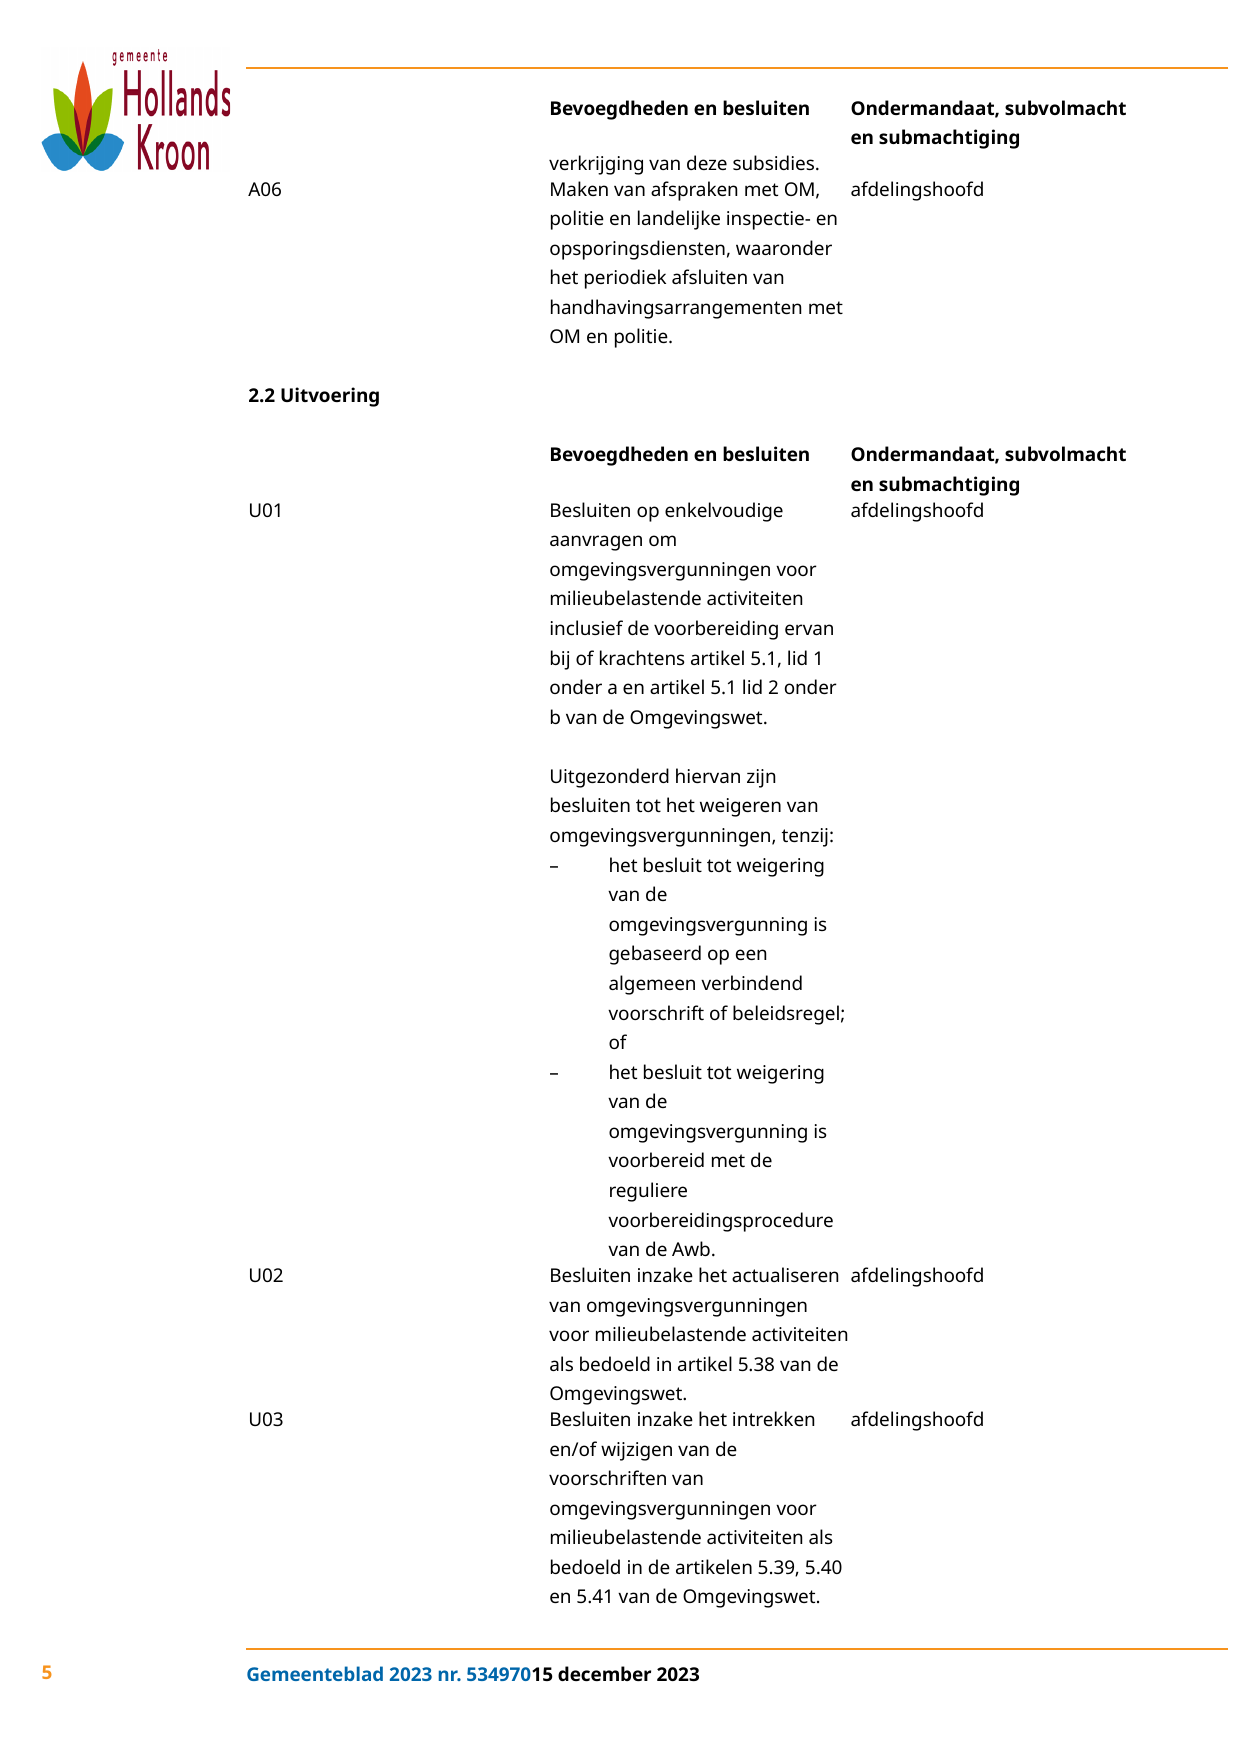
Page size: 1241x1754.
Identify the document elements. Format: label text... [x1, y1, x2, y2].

table_cell Maken van afspraken met OM, politie en landelijke inspectie- en opsporingsdiensten, waaronder het periodiek afsluiten van handhavingsarrangementen met OM en politie. [549, 176, 850, 349]
table_cell Besluiten op enkelvoudige aanvragen om omgevingsvergunningen voor milieubelastende activiteiten inclusief de voorbereiding ervan bij of krachtens artikel 5.1, lid 1 onder a en artikel 5.1 lid 2 onder b van de Omgevingswet. Uitgezonderd hiervan zijn besluiten tot het weigeren van omgevingsvergunningen, tenzij: het besluit tot weigering van de omgevingsvergunning is gebaseerd op een algemeen verbindend voorschrift of beleidsregel; of het besluit tot weigering van de omgevingsvergunning is voorbereid met de reguliere voorbereidingsprocedure van de Awb. [549, 497, 850, 1262]
table_cell afdelingshoofd [850, 1262, 1152, 1406]
table_cell afdelingshoofd [850, 1406, 1152, 1609]
table_cell Besluiten inzake het actualiseren van omgevingsvergunningen voor milieubelastende activiteiten als bedoeld in artikel 5.38 van de Omgevingswet. [549, 1262, 850, 1406]
table_header Bevoegdheden en besluiten [549, 95, 850, 150]
picture [41, 47, 231, 172]
table_cell afdelingshoofd [850, 176, 1152, 349]
table_cell U02 [248, 1262, 549, 1406]
table_cell U03 [248, 1406, 549, 1609]
text 2.2 Uitvoering [248, 382, 1152, 408]
table_cell A06 [248, 176, 549, 349]
table_cell verkrijging van deze subsidies. [549, 150, 850, 176]
table_header Ondermandaat, subvolmacht en submachtiging [850, 442, 1152, 497]
table_header Bevoegdheden en besluiten [549, 442, 850, 497]
table_header [248, 95, 549, 150]
table_cell Besluiten inzake het intrekken en/of wijzigen van de voorschriften van omgevingsvergunningen voor milieubelastende activiteiten als bedoeld in de artikelen 5.39, 5.40 en 5.41 van de Omgevingswet. [549, 1406, 850, 1609]
table_header [248, 442, 549, 497]
table_header Ondermandaat, subvolmacht en submachtiging [850, 95, 1152, 150]
table_cell U01 [248, 497, 549, 1262]
table_cell [850, 150, 1152, 176]
table_cell afdelingshoofd [850, 497, 1152, 1262]
table_cell [248, 150, 549, 176]
